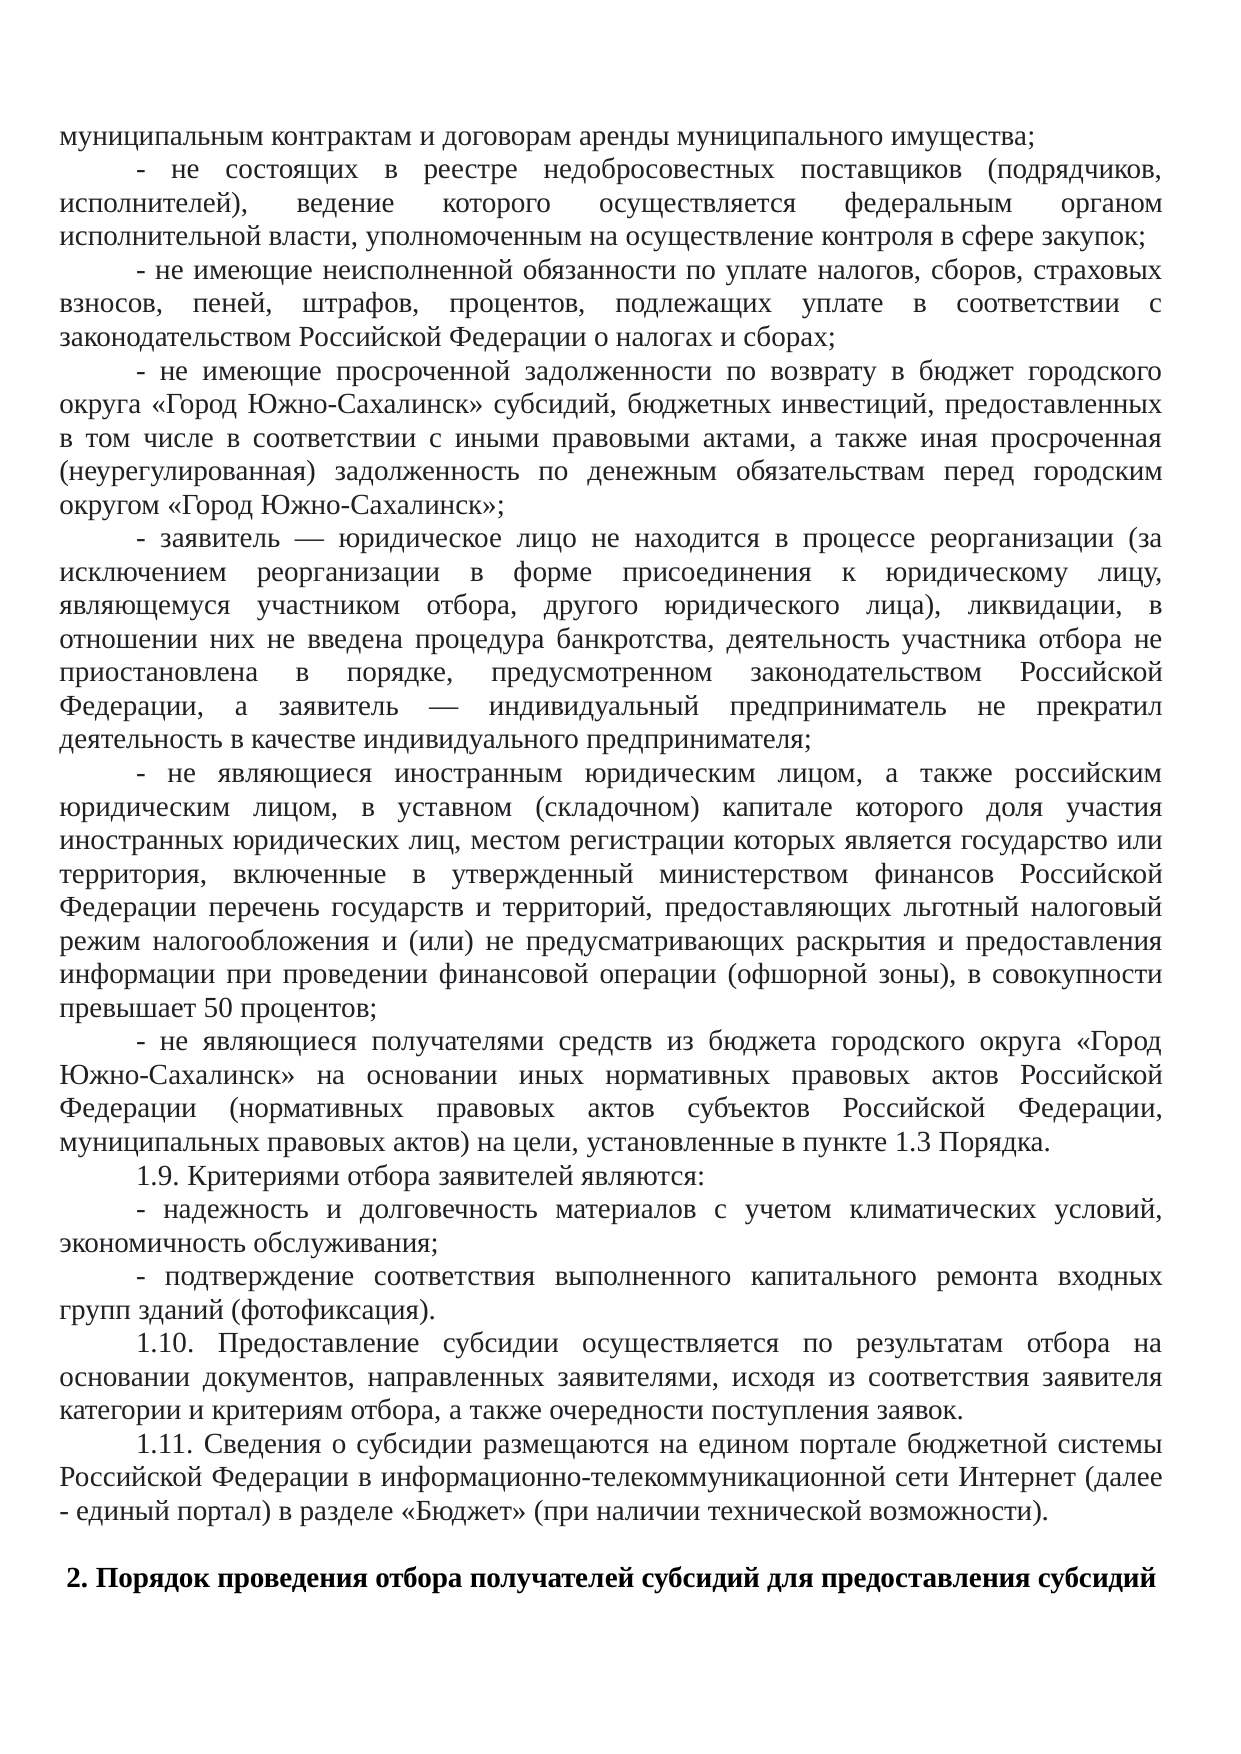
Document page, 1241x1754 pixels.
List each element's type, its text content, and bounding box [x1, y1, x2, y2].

text - не состоящих в реестре недобросовестных поставщиков (подрядчиков, исполнителей), ведение которого осуществляется федеральным органом исполнительной власти, уполномоченным на осуществление контроля в сфере закупок; [59, 152, 1163, 252]
text - заявитель — юридическое лицо не находится в процессе реорганизации (за исключением реорганизации в форме присоединения к юридическому лицу, являющемуся участником отбора, другого юридического лица), ликвидации, в отношении них не введена процедура банкротства, деятельность участника отбора не приостановлена в порядке, предусмотренном законодательством Российской Федерации, а заявитель — индивидуальный предприниматель не прекратил деятельность в качестве индивидуального предпринимателя; [59, 521, 1163, 755]
text - подтверждение соответствия выполненного капитального ремонта входных групп зданий (фотофиксация). [59, 1258, 1163, 1326]
text - не имеющие неисполненной обязанности по уплате налогов, сборов, страховых взносов, пеней, штрафов, процентов, подлежащих уплате в соответствии с законодательством Российской Федерации о налогах и сборах; [59, 252, 1163, 353]
text 1.10. Предоставление субсидии осуществляется по результатам отбора на основании документов, направленных заявителями, исходя из соответствия заявителя категории и критериям отбора, а также очередности поступления заявок. [59, 1326, 1163, 1426]
text 1.11. Сведения о субсидии размещаются на едином портале бюджетной системы Российской Федерации в информационно-телекоммуникационной сети Интернет (далее - единый портал) в разделе «Бюджет» (при наличии технической возможности). [59, 1426, 1163, 1527]
text 2. Порядок проведения отбора получателей субсидий для предоставления субсидий [59, 1560, 1163, 1594]
text - не являющиеся иностранным юридическим лицом, а также российским юридическим лицом, в уставном (складочном) капитале которого доля участия иностранных юридических лиц, местом регистрации которых является государство или территория, включенные в утвержденный министерством финансов Российской Федерации перечень государств и территорий, предоставляющих льготный налоговый режим налогообложения и (или) не предусматривающих раскрытия и предоставления информации при проведении финансовой операции (офшорной зоны), в совокупности превышает 50 процентов; [59, 755, 1163, 1024]
text - надежность и долговечность материалов с учетом климатических условий, экономичность обслуживания; [59, 1191, 1163, 1258]
text муниципальным контрактам и договорам аренды муниципального имущества; [59, 118, 1163, 152]
text 1.9. Критериями отбора заявителей являются: [59, 1158, 1163, 1191]
text - не имеющие просроченной задолженности по возврату в бюджет городского округа «Город Южно-Сахалинск» субсидий, бюджетных инвестиций, предоставленных в том числе в соответствии с иными правовыми актами, а также иная просроченная (неурегулированная) задолженность по денежным обязательствам перед городским округом «Город Южно-Сахалинск»; [59, 353, 1163, 521]
text - не являющиеся получателями средств из бюджета городского округа «Город Южно-Сахалинск» на основании иных нормативных правовых актов Российской Федерации (нормативных правовых актов субъектов Российской Федерации, муниципальных правовых актов) на цели, установленные в пункте 1.3 Порядка. [59, 1024, 1163, 1158]
